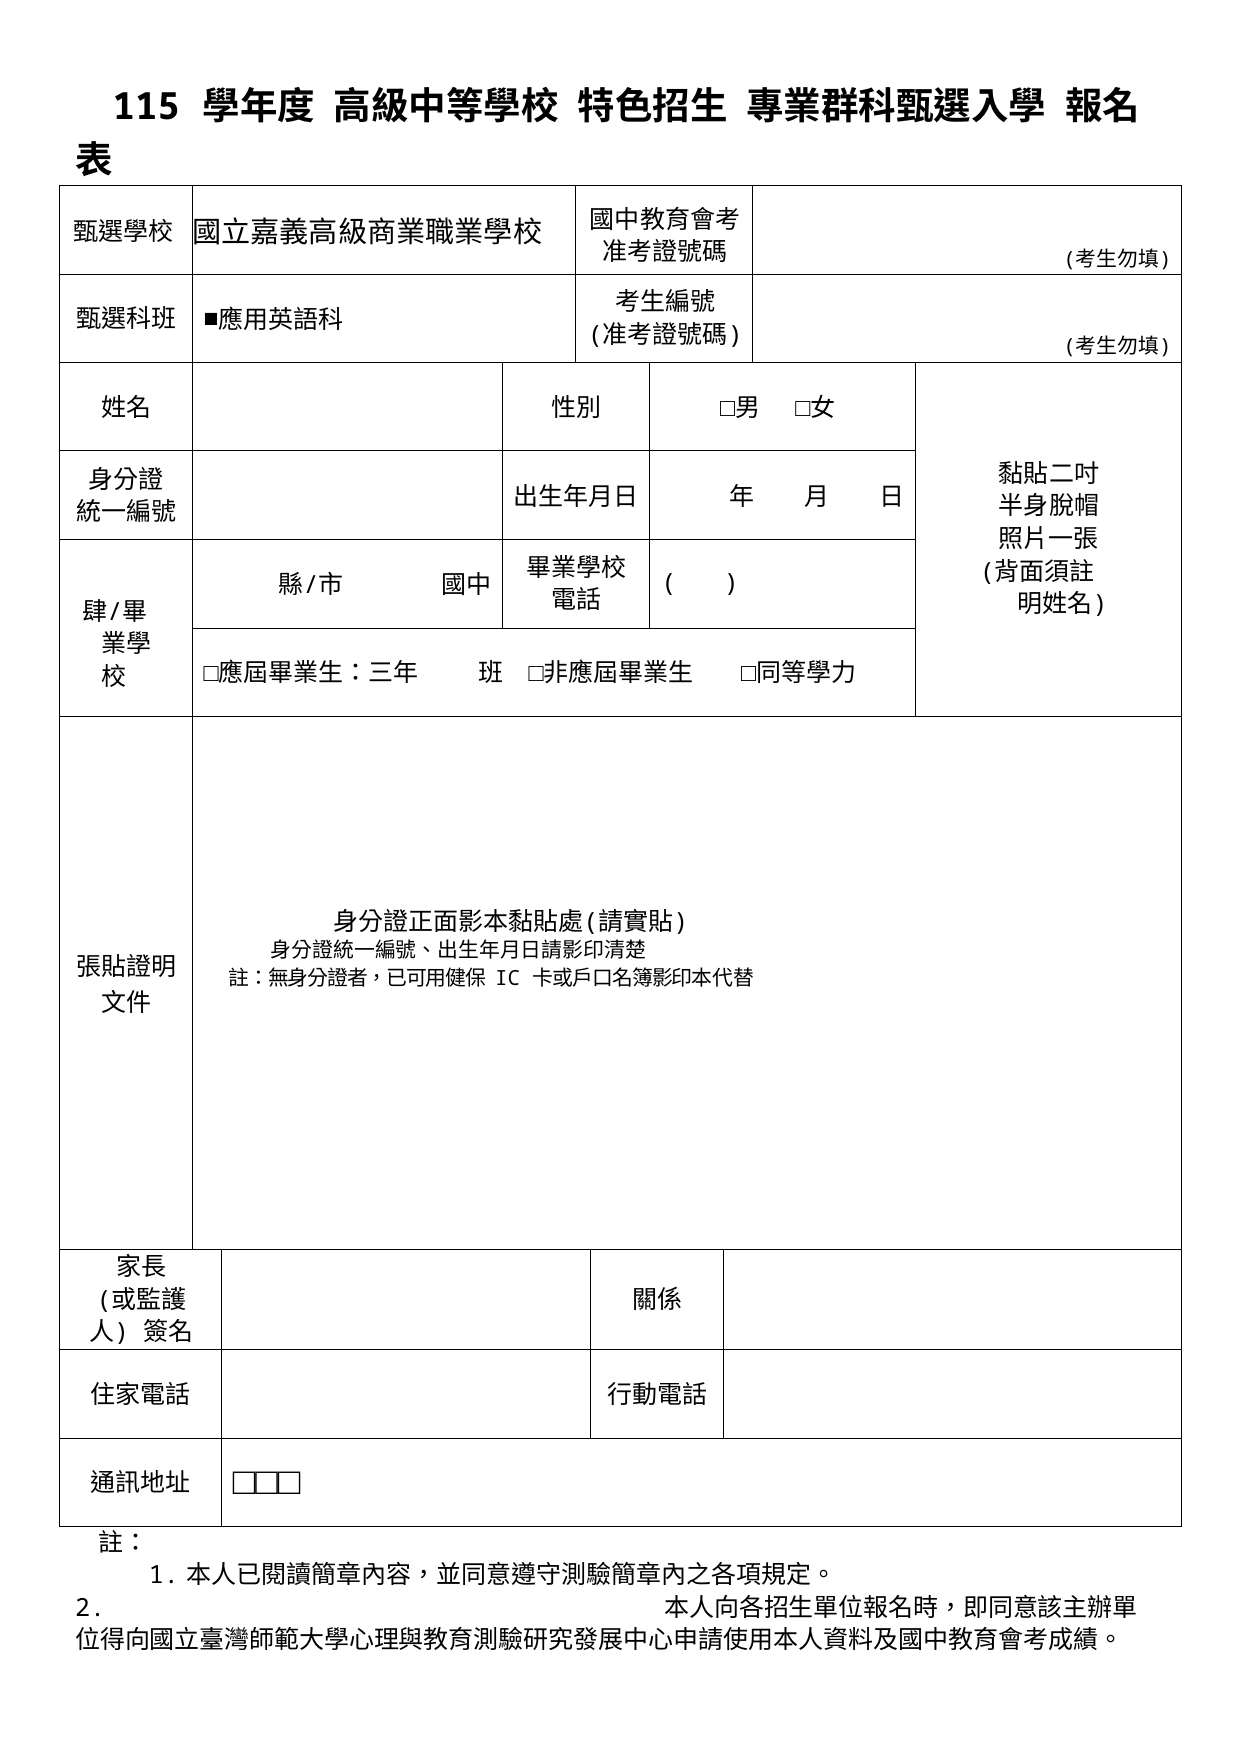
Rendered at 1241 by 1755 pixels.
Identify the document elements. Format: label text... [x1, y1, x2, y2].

table_cell 出生年月日 [503, 451, 649, 539]
list 本人向各招生單位報名時，即同意該主辦單位得向國立臺灣師範大學心理與教育測驗研究發展中心申請使用本人資料及國中教育會考成績。 [75, 1591, 1145, 1656]
table_cell 家長 (或監護人) 簽名 [60, 1250, 221, 1349]
table_cell □男 □女 [650, 363, 915, 450]
table_cell (考生勿填) [753, 275, 1181, 362]
table_cell 黏貼二吋半身脫帽照片一張 (背面須註明姓名) [916, 363, 1181, 716]
table_cell ( ) [650, 540, 915, 627]
table_cell 縣/市 國中 [193, 540, 502, 627]
table_cell 行動電話 [591, 1350, 723, 1437]
table_cell 肆/畢業學校 [60, 540, 192, 716]
table_cell 張貼證明文件 [60, 717, 192, 1248]
table_cell □應屆畢業生：三年 班 □非應屆畢業生 □同等學力 [193, 629, 915, 716]
table_cell 年 月 日 [650, 451, 915, 539]
table_cell [724, 1250, 1181, 1349]
table_cell 甄選科班 [60, 275, 192, 362]
table_cell [193, 451, 502, 539]
text 註： [98, 1527, 1166, 1558]
table_header (考生勿填) [753, 186, 1181, 273]
table_cell 考生編號 (准考證號碼) [576, 275, 752, 362]
table_cell ■應用英語科 [193, 275, 575, 362]
table_cell 身分證正面影本黏貼處(請實貼) 身分證統一編號、出生年月日請影印清楚 註：無身分證者，已可用健保 IC 卡或戶口名簿影印本代替 [193, 717, 1181, 1248]
table_cell 關係 [591, 1250, 723, 1349]
table_cell [193, 363, 502, 450]
table_cell 住家電話 [60, 1350, 221, 1437]
table_cell [724, 1350, 1181, 1437]
table_cell 身分證統一編號 [60, 451, 192, 539]
table_cell [222, 1350, 590, 1437]
table_cell 性別 [503, 363, 649, 450]
table_cell □□□ [222, 1439, 1181, 1526]
table_cell [222, 1250, 590, 1349]
table_cell 姓名 [60, 363, 192, 450]
table_cell 畢業學校電話 [503, 540, 649, 627]
table_header 國中教育會考准考證號碼 [576, 186, 752, 273]
subtitle 115 學年度 高級中等學校 特色招生 專業群科甄選入學 報名表 [75, 76, 1166, 185]
table_cell 通訊地址 [60, 1439, 221, 1526]
table_header 甄選學校 [60, 186, 192, 273]
list 本人已閱讀簡章內容，並同意遵守測驗簡章內之各項規定。 [148, 1558, 1166, 1590]
table_header 國立嘉義高級商業職業學校 [193, 186, 575, 273]
